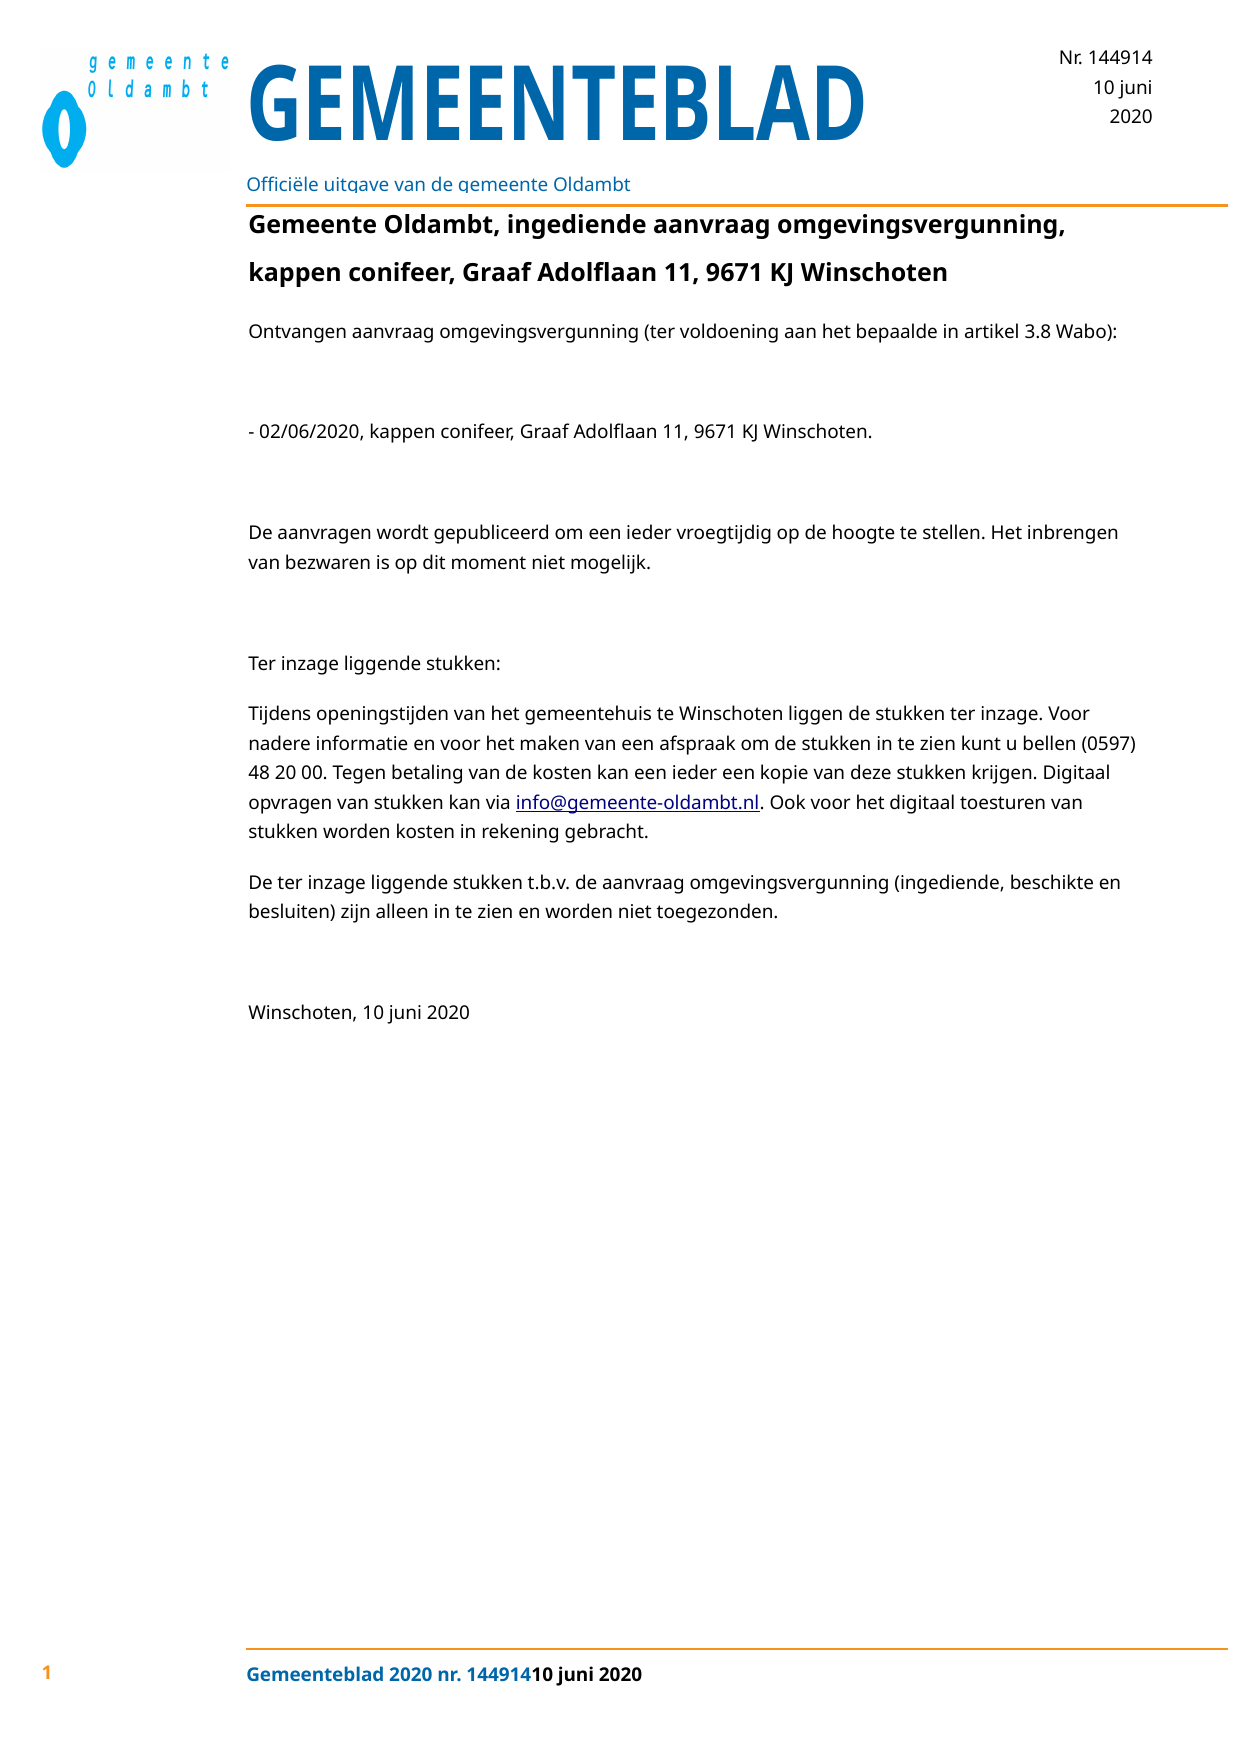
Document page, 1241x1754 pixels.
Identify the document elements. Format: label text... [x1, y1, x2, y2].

text Gemeente Oldambt, ingediende aanvraag omgevingsvergunning, kappen conifeer, Graaf Adolflaan 11, 9671 KJ Winschoten [248, 207, 1152, 288]
text Ter inzage liggende stukken: [248, 650, 1152, 676]
text Tijdens openingstijden van het gemeentehuis te Winschoten liggen de stukken ter inzage. Voor nadere informatie en voor het maken van een afspraak om de stukken in te zien kunt u bellen (0597) 48 20 00. Tegen betaling van de kosten kan een ieder een kopie van deze stukken krijgen. Digitaal opvragen van stukken kan via info@gemeente-oldambt.nl. Ook voor het digitaal toesturen van stukken worden kosten in rekening gebracht. [248, 700, 1152, 844]
text Ontvangen aanvraag omgevingsvergunning (ter voldoening aan het bepaalde in artikel 3.8 Wabo): [248, 318, 1152, 344]
text De ter inzage liggende stukken t.b.v. de aanvraag omgevingsvergunning (ingediende, beschikte en besluiten) zijn alleen in te zien en worden niet toegezonden. [248, 869, 1152, 924]
text - 02/06/2020, kappen conifeer, Graaf Adolflaan 11, 9671 KJ Winschoten. [248, 419, 1152, 444]
text Winschoten, 10 juni 2020 [248, 999, 1152, 1025]
picture [41, 47, 231, 172]
text De aanvragen wordt gepubliceerd om een ieder vroegtijdig op de hoogte te stellen. Het inbrengen van bezwaren is op dit moment niet mogelijk. [248, 519, 1152, 575]
